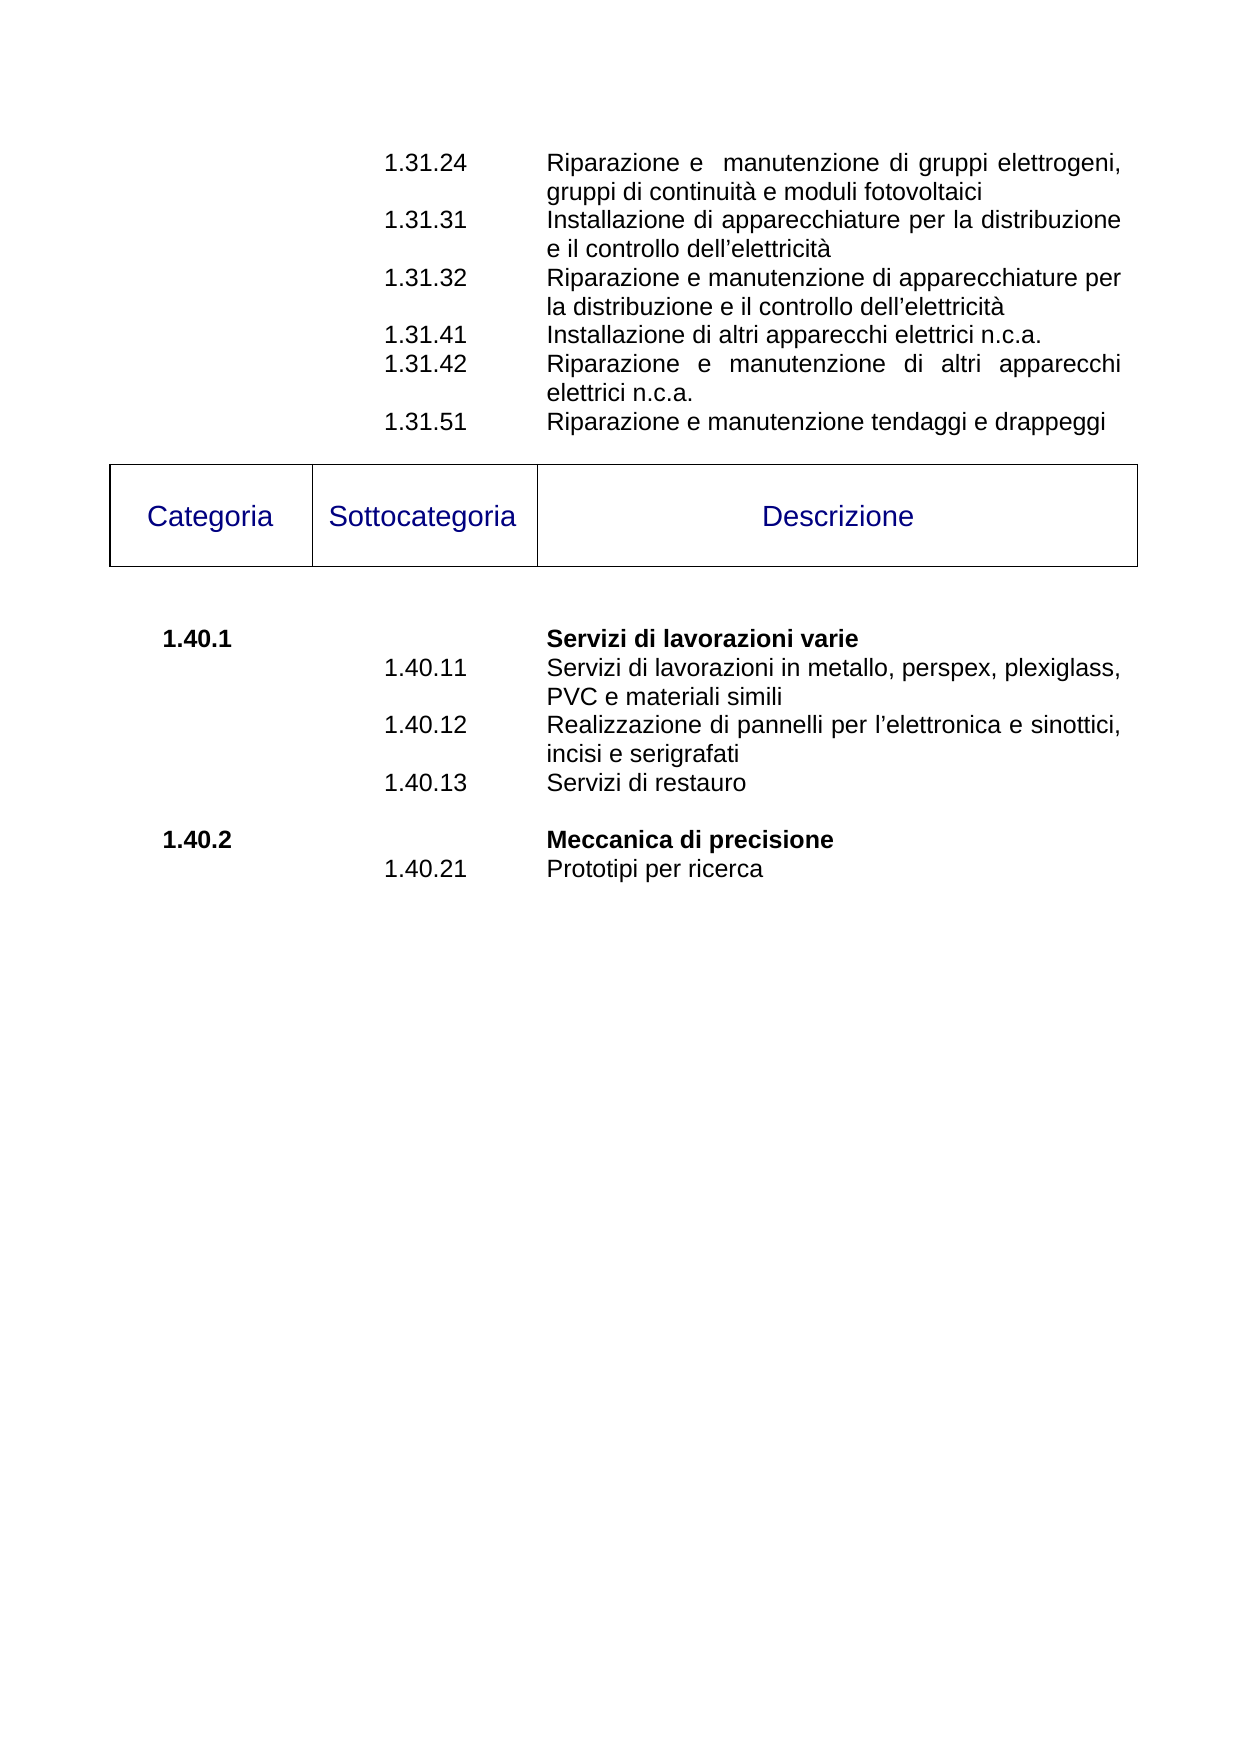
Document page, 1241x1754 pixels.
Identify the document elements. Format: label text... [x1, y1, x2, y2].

list Riparazione e manutenzione di altri apparecchi elettrici n.c.a. [384, 349, 1122, 406]
text 1.31.31 Installazione di apparecchiature per la distribuzione e il controllo dell’elettricità [384, 205, 1122, 263]
list Riparazione e manutenzione tendaggi e drappeggi [384, 406, 1122, 435]
text 1.40.1 Servizi di lavorazioni varie [162, 624, 1122, 653]
list Riparazione e manutenzione di gruppi elettrogeni, gruppi di continuità e moduli fotovoltaici [384, 148, 1122, 205]
text 1.31.41 Installazione di altri apparecchi elettrici n.c.a. [384, 320, 1122, 349]
text 1.40.13 Servizi di restauro [384, 768, 1122, 797]
text 1.40.12 Realizzazione di pannelli per l’elettronica e sinottici, incisi e serigrafati [384, 710, 1122, 768]
table_header Sottocategoria [313, 465, 537, 566]
text 1.40.11 Servizi di lavorazioni in metallo, perspex, plexiglass, PVC e materiali simili [384, 653, 1122, 710]
list Prototipi per ricerca [384, 854, 1122, 883]
text 1.40.2 Meccanica di precisione [162, 825, 1122, 854]
table_header Categoria [111, 465, 312, 566]
table_header Descrizione [538, 465, 1137, 566]
text 1.31.32 Riparazione e manutenzione di apparecchiature per la distribuzione e il controllo dell’elettricità [384, 263, 1122, 320]
